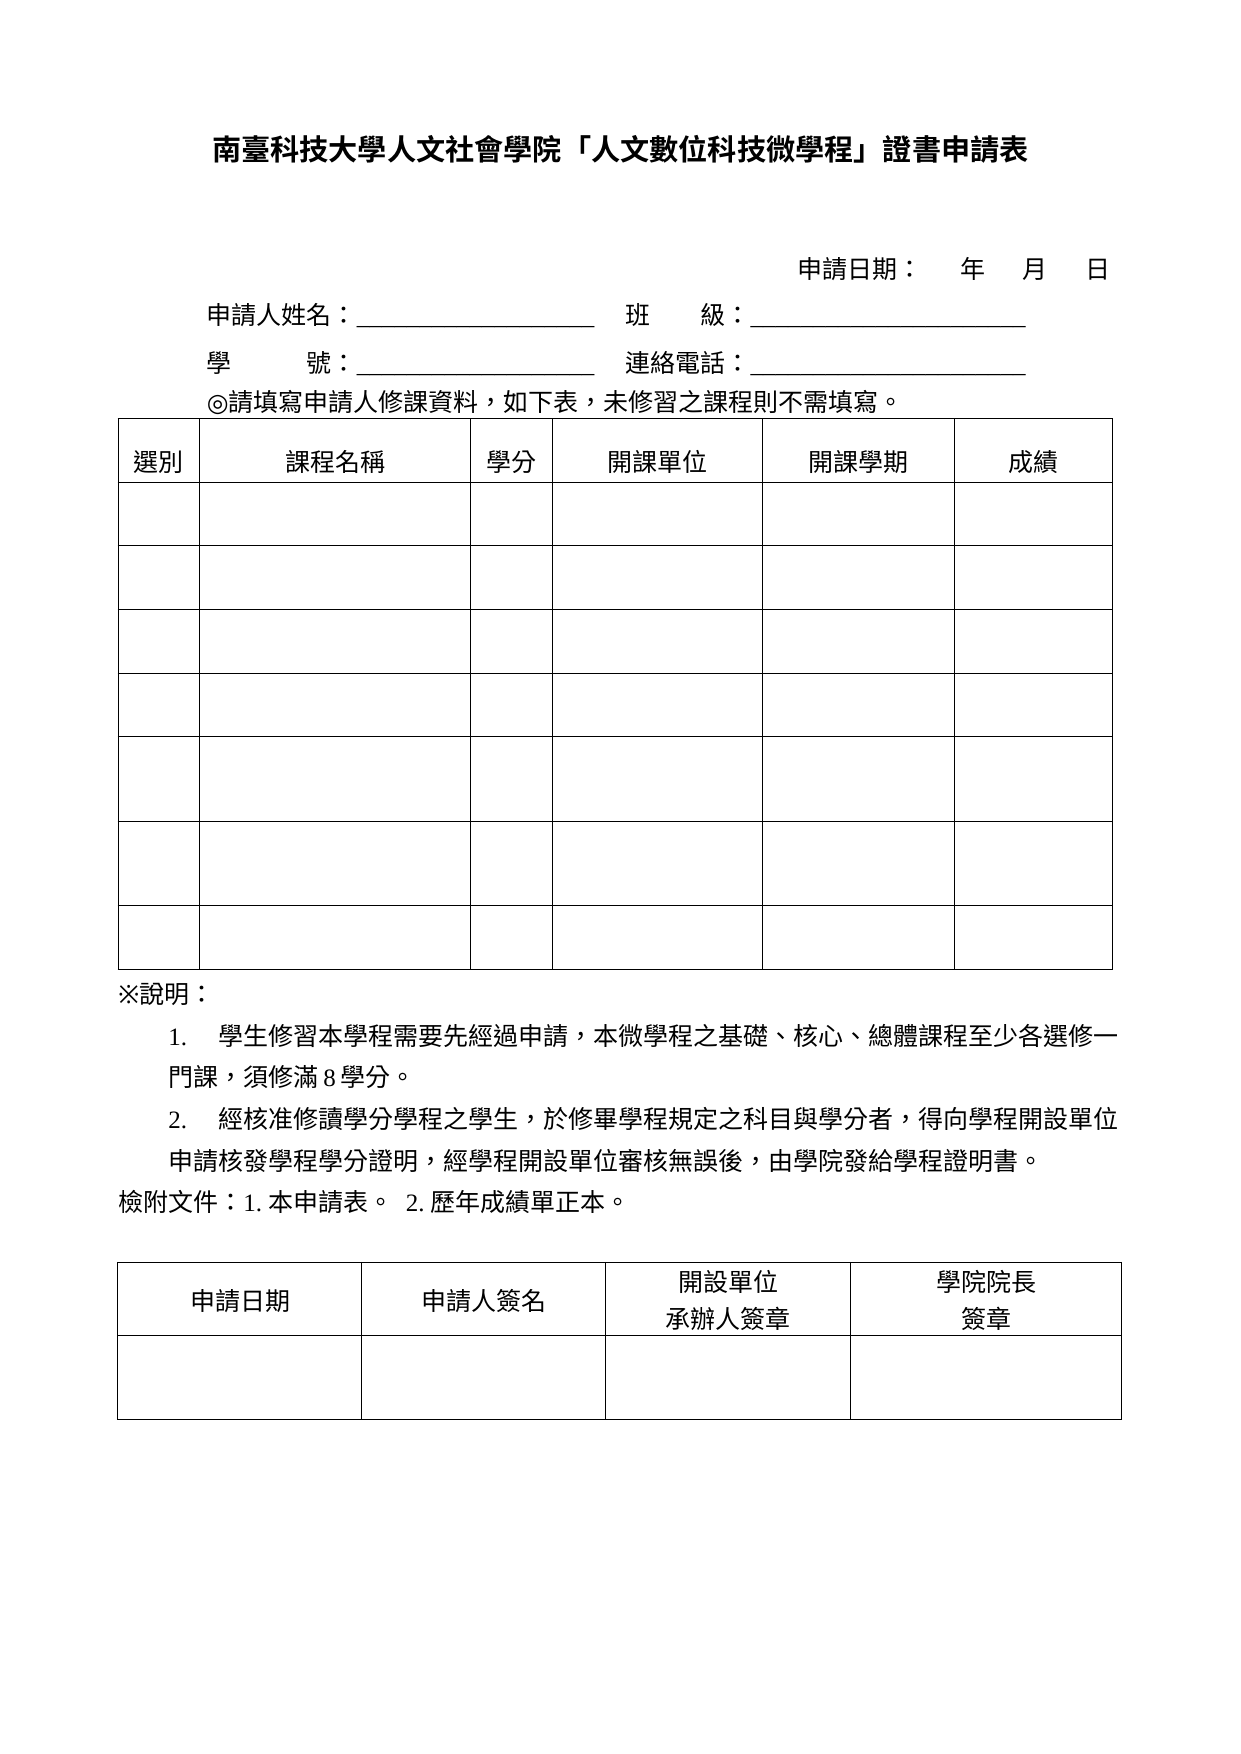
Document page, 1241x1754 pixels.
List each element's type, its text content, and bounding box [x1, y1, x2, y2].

table_header 開課單位 [553, 419, 762, 482]
table_cell [471, 610, 552, 672]
table_header 學分 [471, 419, 552, 482]
table_cell [200, 822, 470, 905]
table_cell [955, 610, 1112, 672]
table_cell [200, 546, 470, 609]
table_cell [553, 674, 762, 736]
table_cell [200, 737, 470, 821]
table_header 申請日期 [118, 1263, 361, 1335]
list 經核准修讀學分學程之學生，於修畢學程規定之科目與學分者，得向學程開設單位申請核發學程學分證明，經學程開設單位審核無誤後，由學院發給學程證明書。 [168, 1095, 1122, 1178]
table_cell [119, 737, 199, 821]
table_cell [606, 1336, 850, 1419]
table_cell [763, 546, 954, 609]
table_cell [471, 546, 552, 609]
table_header 選別 [119, 419, 199, 482]
table_cell [763, 737, 954, 821]
text ※說明： [118, 970, 1122, 1012]
table_cell [119, 674, 199, 736]
table_cell [119, 906, 199, 969]
table_cell [955, 737, 1112, 821]
table_cell [119, 822, 199, 905]
table_header 學院院長 簽章 [851, 1263, 1121, 1335]
text 學 號：___________________ 連絡電話：______________________ [207, 334, 1122, 382]
text 申請日期： 年 月 日 [118, 250, 1122, 286]
table_cell [119, 483, 199, 545]
table_cell [200, 674, 470, 736]
list 學生修習本學程需要先經過申請，本微學程之基礎、核心、總體課程至少各選修一門課，須修滿8學分。 [168, 1012, 1122, 1095]
text ◎請填寫申請人修課資料，如下表，未修習之課程則不需填寫。 [207, 382, 1122, 418]
table_cell [471, 674, 552, 736]
table_cell [362, 1336, 605, 1419]
table_cell [763, 674, 954, 736]
table_cell [553, 483, 762, 545]
text 檢附文件：1. 本申請表。 2. 歷年成績單正本。 [118, 1178, 1122, 1220]
table_cell [763, 483, 954, 545]
table_cell [471, 906, 552, 969]
text 申請人姓名：___________________ 班 級：______________________ [207, 286, 1122, 334]
table_cell [553, 546, 762, 609]
table_cell [553, 906, 762, 969]
table_header 開設單位 承辦人簽章 [606, 1263, 850, 1335]
table_cell [471, 737, 552, 821]
table_cell [119, 610, 199, 672]
table_cell [200, 610, 470, 672]
table_cell [955, 546, 1112, 609]
table_header 開課學期 [763, 419, 954, 482]
table_cell [955, 674, 1112, 736]
table_cell [200, 906, 470, 969]
table_cell [553, 737, 762, 821]
table_cell [553, 822, 762, 905]
table_cell [955, 906, 1112, 969]
table_header 申請人簽名 [362, 1263, 605, 1335]
table_cell [763, 822, 954, 905]
table_cell [200, 483, 470, 545]
table_cell [553, 610, 762, 672]
table_cell [955, 483, 1112, 545]
table_cell [471, 822, 552, 905]
table_cell [955, 822, 1112, 905]
table_cell [118, 1336, 361, 1419]
text 南臺科技大學人文社會學院「人文數位科技微學程」證書申請表 [118, 127, 1122, 169]
table_header 課程名稱 [200, 419, 470, 482]
table_header 成績 [955, 419, 1112, 482]
table_cell [763, 610, 954, 672]
table_cell [851, 1336, 1121, 1419]
table_cell [763, 906, 954, 969]
table_cell [119, 546, 199, 609]
table_cell [471, 483, 552, 545]
